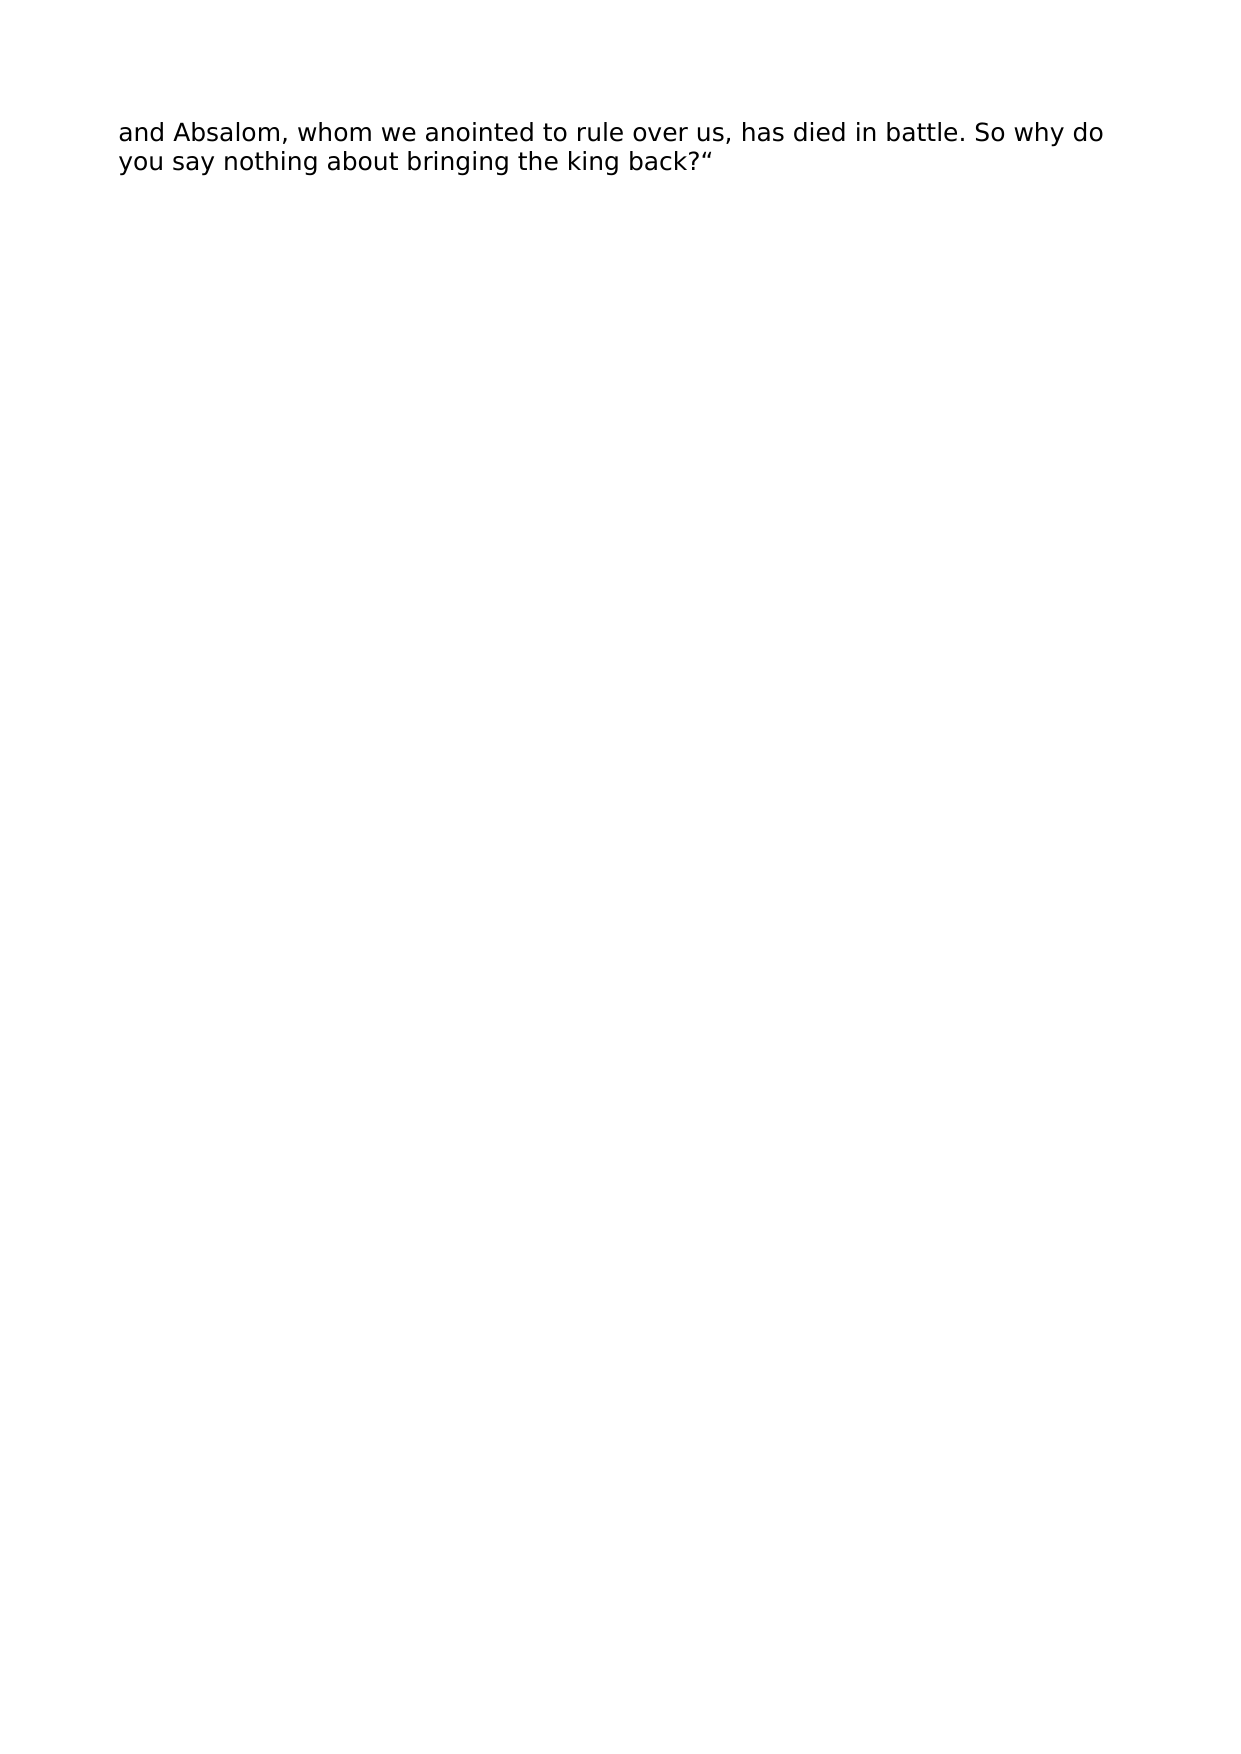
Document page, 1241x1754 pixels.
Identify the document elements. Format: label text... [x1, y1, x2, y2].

text and Absalom, whom we anointed to rule over us, has died in battle. So why do you say nothing about bringing the king back?“ [118, 118, 1122, 176]
